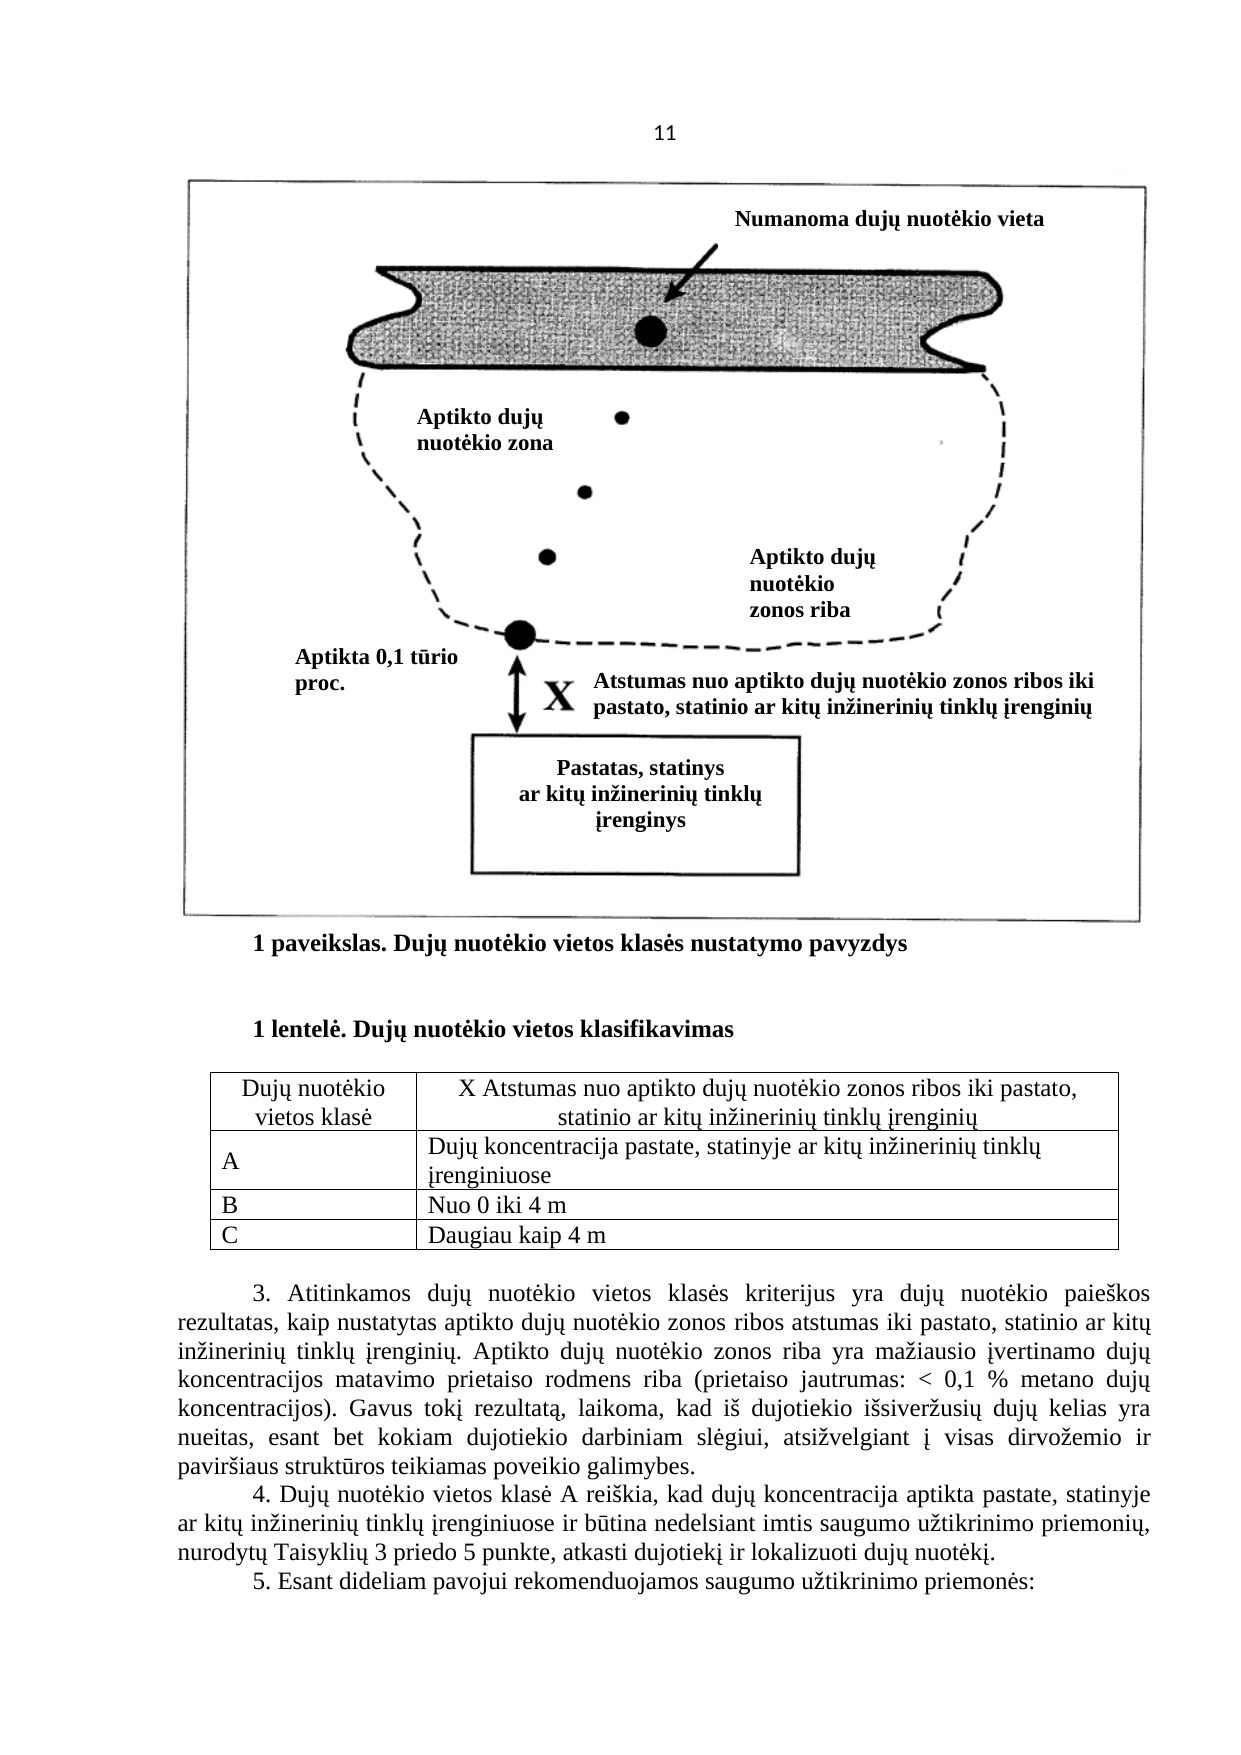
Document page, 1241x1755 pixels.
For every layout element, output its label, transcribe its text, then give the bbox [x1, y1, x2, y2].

text Atstumas nuo aptikto dujų nuotėkio zonos ribos iki pastato, statinio ar kitų inžinerinių tinklų įrenginių [593, 667, 1099, 719]
text 5. Esant dideliam pavojui rekomenduojamos saugumo užtikrinimo priemonės: [177, 1566, 1152, 1594]
table_cell Nuo 0 iki 4 m [417, 1190, 1118, 1219]
text Pastatas, statinys [505, 753, 776, 780]
text 1 paveikslas. Dujų nuotėkio vietos klasės nustatymo pavyzdys [177, 928, 1152, 957]
table_cell A [211, 1131, 416, 1189]
text Aptikto dujų nuotėkio zonos riba [749, 543, 894, 621]
table_cell B [211, 1190, 416, 1219]
table_cell C [211, 1220, 416, 1248]
table_header X Atstumas nuo aptikto dujų nuotėkio zonos ribos iki pastato, statinio ar kitų inžinerinių tinklų įrenginių [417, 1073, 1118, 1130]
text 4. Dujų nuotėkio vietos klasė A reiškia, kad dujų koncentracija aptikta pastate, statinyje ar kitų inžinerinių tinklų įrenginiuose ir būtina nedelsiant imtis saugumo užtikrinimo priemonių, nurodytų Taisyklių 3 priedo 5 punkte, atkasti dujotiekį ir lokalizuoti dujų nuotėkį. [177, 1479, 1152, 1566]
table_cell Daugiau kaip 4 m [417, 1220, 1118, 1248]
text ar kitų inžinerinių tinklų įrenginys [505, 780, 776, 833]
table_cell Dujų koncentracija pastate, statinyje ar kitų inžinerinių tinklų įrenginiuose [417, 1131, 1118, 1189]
text 1 lentelė. Dujų nuotėkio vietos klasifikavimas [177, 1014, 1152, 1043]
text Numanoma dujų nuotėkio vieta [734, 205, 1091, 231]
text Aptikto dujų nuotėkio zona [417, 403, 555, 452]
text 3. Atitinkamos dujų nuotėkio vietos klasės kriterijus yra dujų nuotėkio paieškos rezultatas, kaip nustatytas aptikto dujų nuotėkio zonos ribos atstumas iki pastato, statinio ar kitų inžinerinių tinklų įrenginių. Aptikto dujų nuotėkio zonos riba yra mažiausio įvertinamo dujų koncentracijos matavimo prietaiso rodmens riba (prietaiso jautrumas: < 0,1 % metano dujų koncentracijos). Gavus tokį rezultatą, laikoma, kad iš dujotiekio išsiveržusių dujų kelias yra nueitas, esant bet kokiam dujotiekio darbiniam slėgiui, atsižvelgiant į visas dirvožemio ir paviršiaus struktūros teikiamas poveikio galimybes. [177, 1278, 1152, 1479]
table_header Dujų nuotėkio vietos klasė [211, 1073, 416, 1130]
text Aptikta 0,1 tūrio proc. [295, 643, 471, 696]
